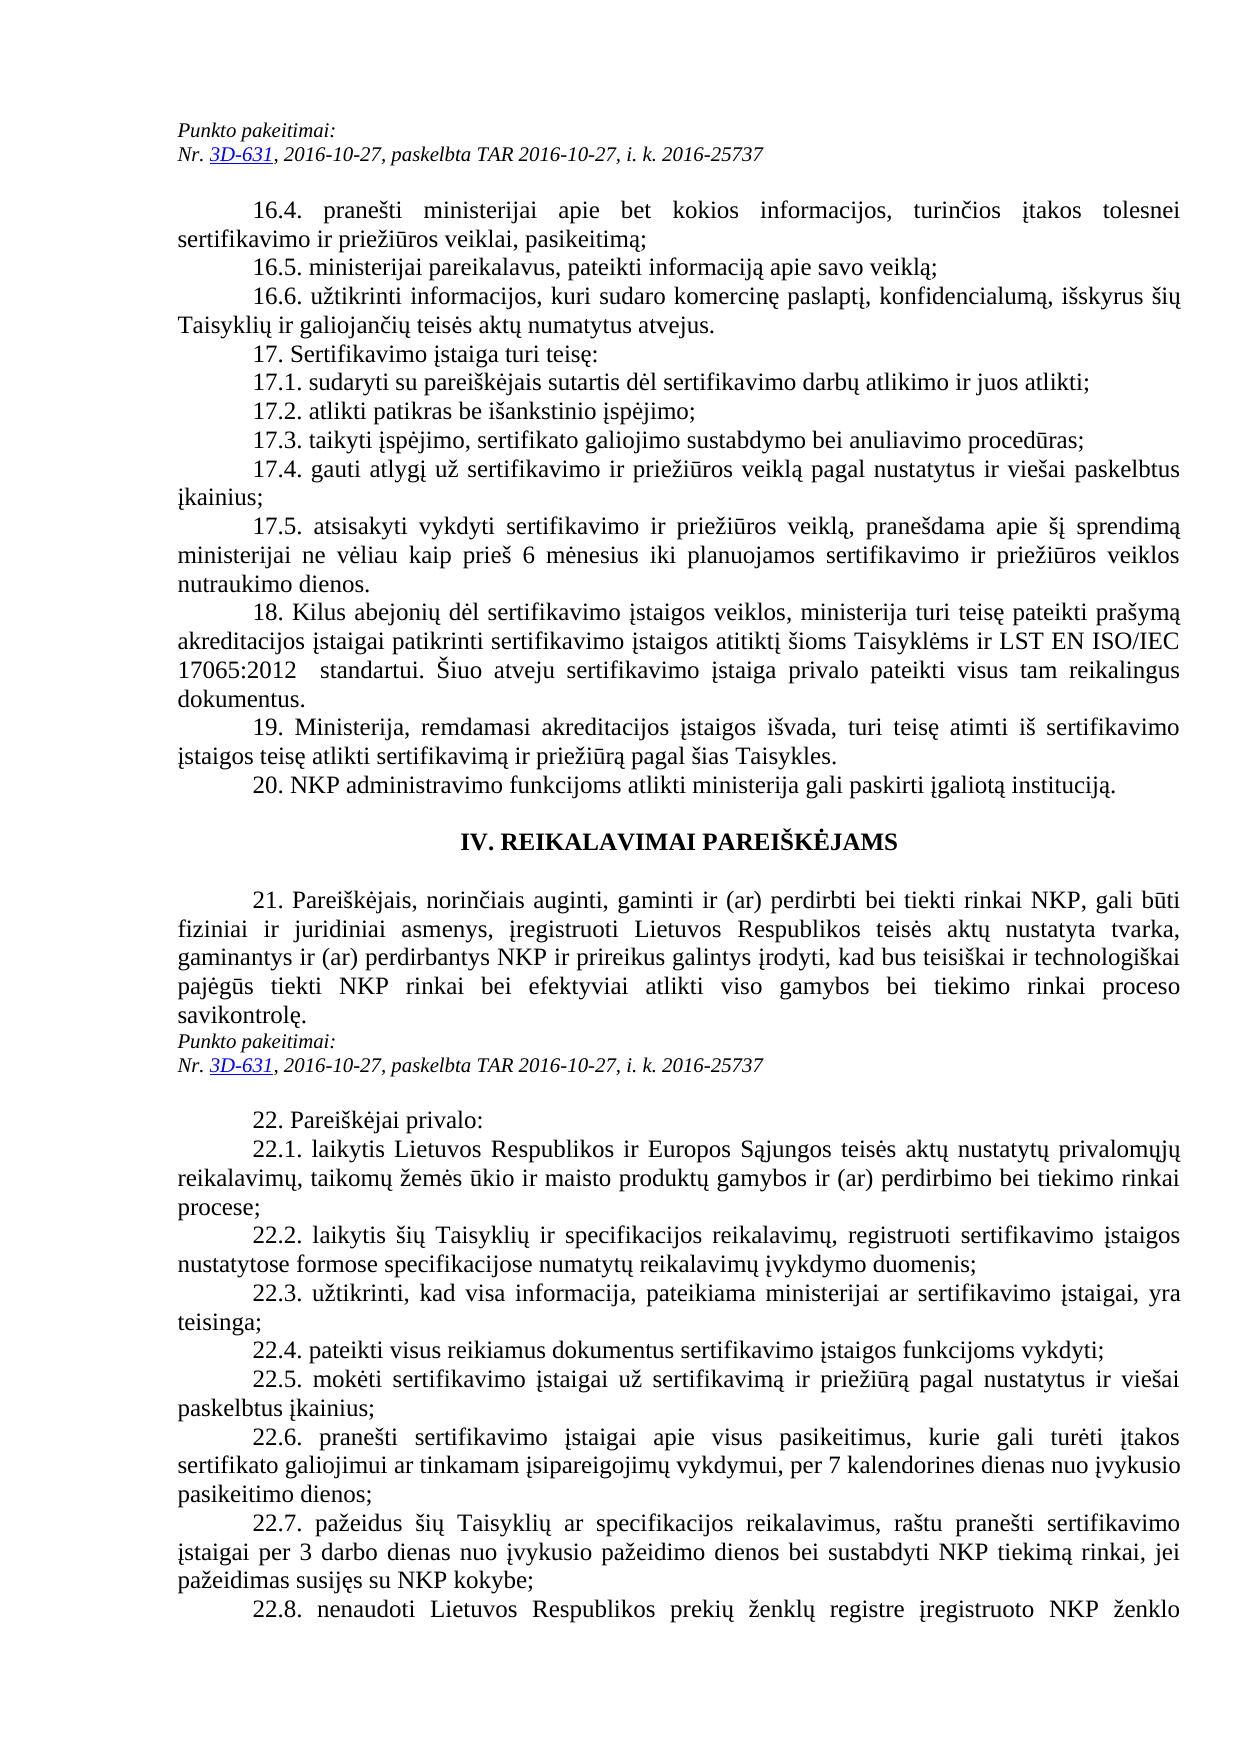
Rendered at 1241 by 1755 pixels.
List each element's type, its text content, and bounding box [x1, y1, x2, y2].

text Punkto pakeitimai: [177, 1029, 1181, 1053]
text IV. REIKALAVIMAI PAREIŠKĖJAMS [177, 827, 1181, 856]
text 16.5. ministerijai pareikalavus, pateikti informaciją apie savo veiklą; [177, 252, 1181, 281]
text 20. NKP administravimo funkcijoms atlikti ministerija gali paskirti įgaliotą instituciją. [177, 770, 1181, 799]
text Nr. 3D-631, 2016-10-27, paskelbta TAR 2016-10-27, i. k. 2016-25737 [177, 142, 1181, 166]
text 22.5. mokėti sertifikavimo įstaigai už sertifikavimą ir priežiūrą pagal nustatytus ir viešai paskelbtus įkainius; [177, 1364, 1181, 1422]
text Punkto pakeitimai: [177, 118, 1181, 142]
text Nr. 3D-631, 2016-10-27, paskelbta TAR 2016-10-27, i. k. 2016-25737 [177, 1053, 1181, 1077]
text 22.7. pažeidus šių Taisyklių ar specifikacijos reikalavimus, raštu pranešti sertifikavimo įstaigai per 3 darbo dienas nuo įvykusio pažeidimo dienos bei sustabdyti NKP tiekimą rinkai, jei pažeidimas susijęs su NKP kokybe; [177, 1508, 1181, 1594]
text 22.6. pranešti sertifikavimo įstaigai apie visus pasikeitimus, kurie gali turėti įtakos sertifikato galiojimui ar tinkamam įsipareigojimų vykdymui, per 7 kalendorines dienas nuo įvykusio pasikeitimo dienos; [177, 1422, 1181, 1508]
text 18. Kilus abejonių dėl sertifikavimo įstaigos veiklos, ministerija turi teisę pateikti prašymą akreditacijos įstaigai patikrinti sertifikavimo įstaigos atitiktį šioms Taisyklėms ir LST EN ISO/IEC 17065:2012 standartui. Šiuo atveju sertifikavimo įstaiga privalo pateikti visus tam reikalingus dokumentus. [177, 597, 1181, 712]
text 16.6. užtikrinti informacijos, kuri sudaro komercinę paslaptį, konfidencialumą, išskyrus šių Taisyklių ir galiojančių teisės aktų numatytus atvejus. [177, 281, 1181, 339]
text 21. Pareiškėjais, norinčiais auginti, gaminti ir (ar) perdirbti bei tiekti rinkai NKP, gali būti fiziniai ir juridiniai asmenys, įregistruoti Lietuvos Respublikos teisės aktų nustatyta tvarka, gaminantys ir (ar) perdirbantys NKP ir prireikus galintys įrodyti, kad bus teisiškai ir technologiškai pajėgūs tiekti NKP rinkai bei efektyviai atlikti viso gamybos bei tiekimo rinkai proceso savikontrolę. [177, 885, 1181, 1029]
text 19. Ministerija, remdamasi akreditacijos įstaigos išvada, turi teisę atimti iš sertifikavimo įstaigos teisę atlikti sertifikavimą ir priežiūrą pagal šias Taisykles. [177, 712, 1181, 770]
text 17.5. atsisakyti vykdyti sertifikavimo ir priežiūros veiklą, pranešdama apie šį sprendimą ministerijai ne vėliau kaip prieš 6 mėnesius iki planuojamos sertifikavimo ir priežiūros veiklos nutraukimo dienos. [177, 511, 1181, 597]
text 22.3. užtikrinti, kad visa informacija, pateikiama ministerijai ar sertifikavimo įstaigai, yra teisinga; [177, 1278, 1181, 1336]
text 22.8. nenaudoti Lietuvos Respublikos prekių ženklų registre įregistruoto NKP ženklo [177, 1594, 1181, 1623]
text 22. Pareiškėjai privalo: [177, 1106, 1181, 1134]
text 17.2. atlikti patikras be išankstinio įspėjimo; [177, 396, 1181, 425]
text 17.4. gauti atlygį už sertifikavimo ir priežiūros veiklą pagal nustatytus ir viešai paskelbtus įkainius; [177, 454, 1181, 511]
text 17.3. taikyti įspėjimo, sertifikato galiojimo sustabdymo bei anuliavimo procedūras; [177, 425, 1181, 454]
text 17. Sertifikavimo įstaiga turi teisę: [177, 339, 1181, 367]
text 22.2. laikytis šių Taisyklių ir specifikacijos reikalavimų, registruoti sertifikavimo įstaigos nustatytose formose specifikacijose numatytų reikalavimų įvykdymo duomenis; [177, 1221, 1181, 1278]
text 16.4. pranešti ministerijai apie bet kokios informacijos, turinčios įtakos tolesnei sertifikavimo ir priežiūros veiklai, pasikeitimą; [177, 195, 1181, 252]
text 22.4. pateikti visus reikiamus dokumentus sertifikavimo įstaigos funkcijoms vykdyti; [177, 1336, 1181, 1364]
text 22.1. laikytis Lietuvos Respublikos ir Europos Sąjungos teisės aktų nustatytų privalomųjų reikalavimų, taikomų žemės ūkio ir maisto produktų gamybos ir (ar) perdirbimo bei tiekimo rinkai procese; [177, 1134, 1181, 1221]
text 17.1. sudaryti su pareiškėjais sutartis dėl sertifikavimo darbų atlikimo ir juos atlikti; [177, 367, 1181, 396]
